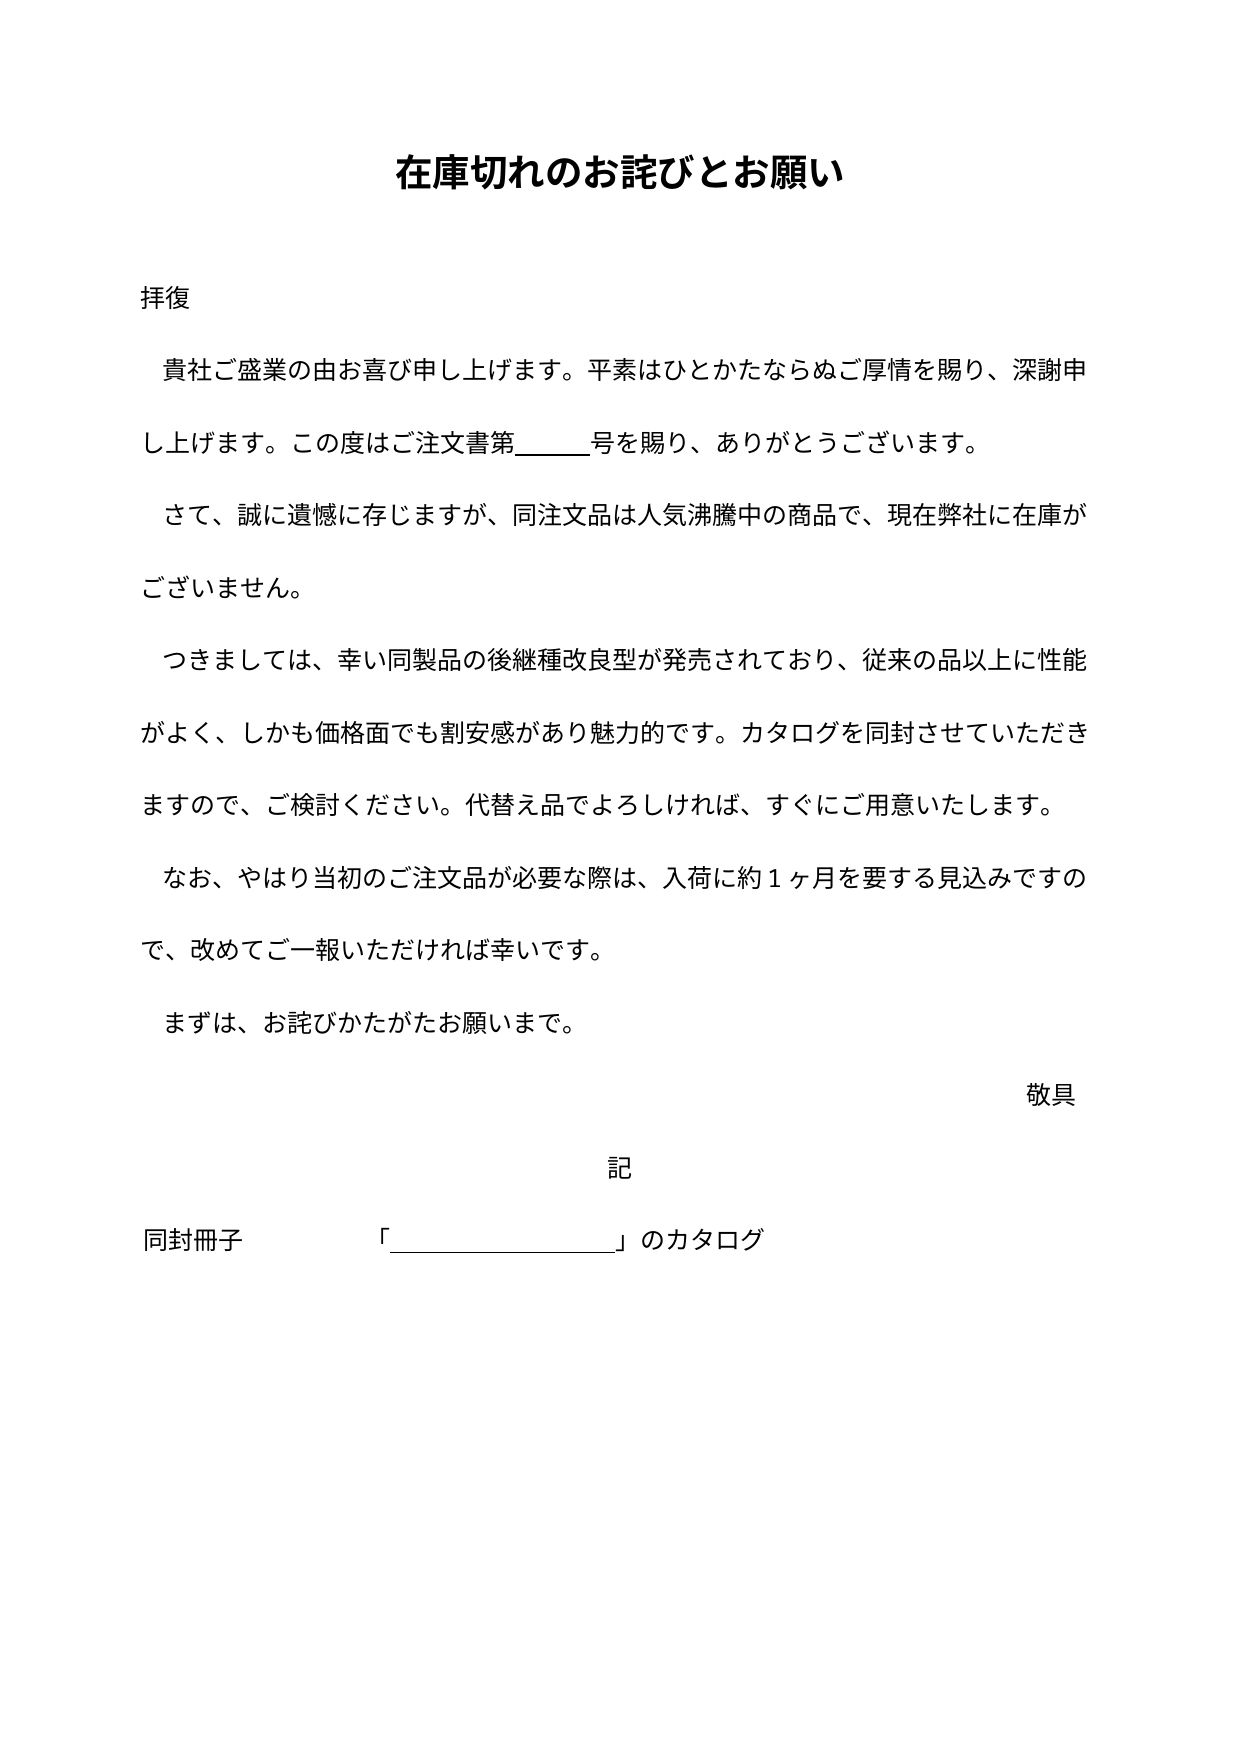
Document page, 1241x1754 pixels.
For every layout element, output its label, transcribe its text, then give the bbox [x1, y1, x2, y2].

text 同封冊子 「 」のカタログ [118, 1221, 1122, 1257]
text まずは、お詫びかたがたお願いまで。 [140, 1003, 1100, 1039]
text さて、誠に遺憾に存じますが、同注文品は人気沸騰中の商品で、現在弊社に在庫がございません。 [140, 496, 1100, 604]
text 貴社ご盛業の由お喜び申し上げます。平素はひとかたならぬご厚情を賜り、深謝申し上げます。この度はご注文書第 号を賜り、ありがとうございます。 [140, 351, 1100, 459]
text なお、やはり当初のご注文品が必要な際は、入荷に約1ヶ月を要する見込みですので、改めてご一報いただければ幸いです。 [140, 858, 1100, 967]
text つきましては、幸い同製品の後継種改良型が発売されており、従来の品以上に性能がよく、しかも価格面でも割安感があり魅力的です。カタログを同封させていただきますので、ご検討ください。代替え品でよろしければ、すぐにご用意いたします。 [140, 641, 1100, 822]
text 記 [118, 1148, 1122, 1184]
text 拝復 [118, 278, 1100, 314]
title 在庫切れのお詫びとお願い [118, 143, 1122, 197]
text 敬具 [140, 1076, 1100, 1112]
